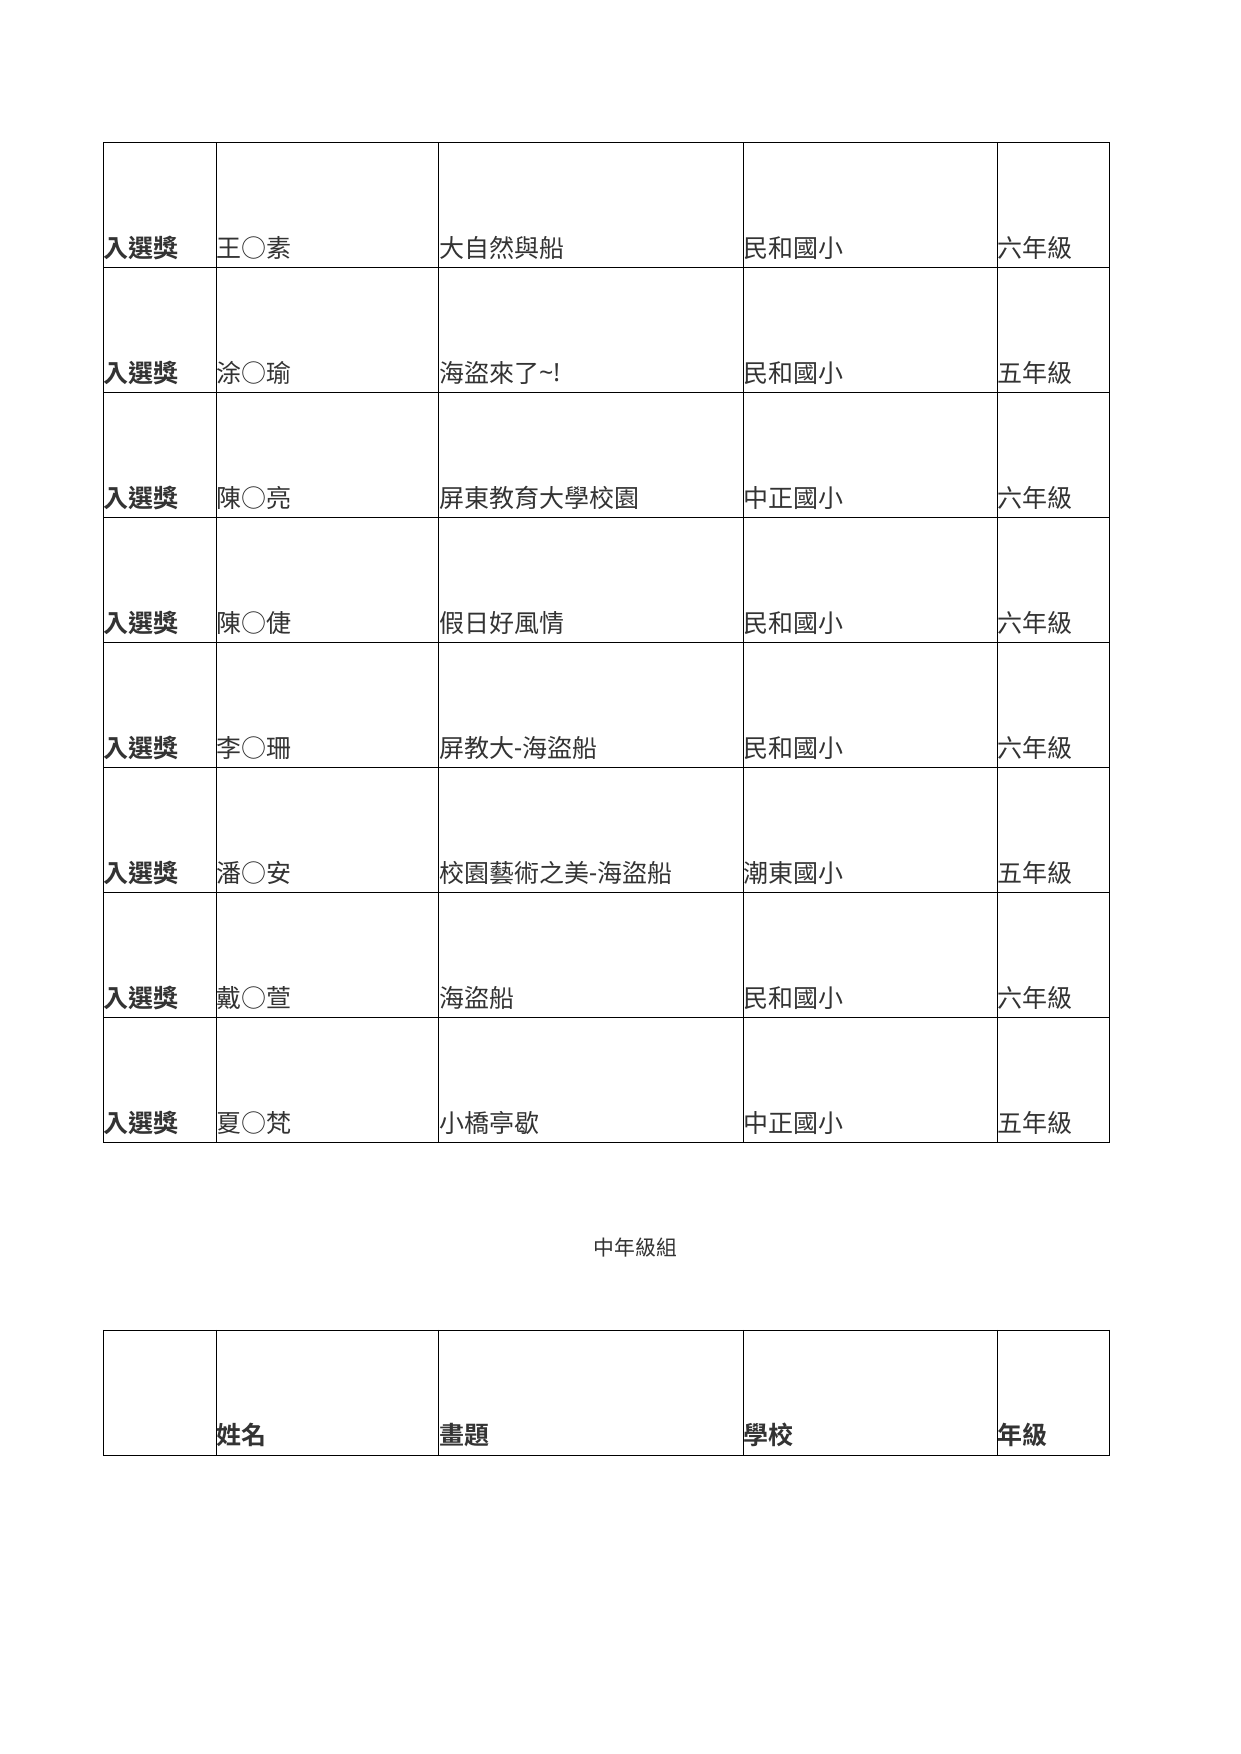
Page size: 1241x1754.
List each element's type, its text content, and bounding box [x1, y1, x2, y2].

table_cell 屏東教育大學校園 [439, 393, 743, 517]
table_header 年級 [998, 1331, 1109, 1455]
table_cell 屏教大-海盜船 [439, 643, 743, 767]
text 中年級組 [103, 1205, 1167, 1267]
table_cell 王○素 [217, 143, 438, 267]
table_cell 中正國小 [744, 393, 997, 517]
table_cell 陳○亮 [217, 393, 438, 517]
table_cell 入選獎 [104, 143, 216, 267]
table_header 學校 [744, 1331, 997, 1455]
table_cell 五年級 [998, 1018, 1109, 1142]
table_cell 入選獎 [104, 393, 216, 517]
table_cell 民和國小 [744, 643, 997, 767]
table_cell 入選獎 [104, 1018, 216, 1142]
table_cell 潘○安 [217, 768, 438, 892]
table_cell 五年級 [998, 268, 1109, 392]
table_cell 六年級 [998, 518, 1109, 642]
table_cell 六年級 [998, 893, 1109, 1017]
table_cell 校園藝術之美-海盜船 [439, 768, 743, 892]
table_cell 大自然與船 [439, 143, 743, 267]
table_cell 民和國小 [744, 268, 997, 392]
table_cell 民和國小 [744, 893, 997, 1017]
table_cell 小橋亭歇 [439, 1018, 743, 1142]
table_cell 海盜船 [439, 893, 743, 1017]
table_cell 六年級 [998, 643, 1109, 767]
table_header 姓名 [217, 1331, 438, 1455]
table_cell 入選獎 [104, 893, 216, 1017]
table_cell 夏○梵 [217, 1018, 438, 1142]
table_cell 涂○瑜 [217, 268, 438, 392]
table_cell 六年級 [998, 143, 1109, 267]
table_cell 假日好風情 [439, 518, 743, 642]
table_cell 六年級 [998, 393, 1109, 517]
table_cell 陳○倢 [217, 518, 438, 642]
table_cell 入選獎 [104, 268, 216, 392]
table_cell 海盜來了~! [439, 268, 743, 392]
table_cell 中正國小 [744, 1018, 997, 1142]
table_cell 入選獎 [104, 643, 216, 767]
table_cell 入選獎 [104, 768, 216, 892]
table_cell 民和國小 [744, 143, 997, 267]
table_cell 李○珊 [217, 643, 438, 767]
table_cell 民和國小 [744, 518, 997, 642]
table_cell 入選獎 [104, 518, 216, 642]
table_cell 五年級 [998, 768, 1109, 892]
table_header 畫題 [439, 1331, 743, 1455]
table_header [104, 1331, 216, 1455]
table_cell 潮東國小 [744, 768, 997, 892]
table_cell 戴○萱 [217, 893, 438, 1017]
